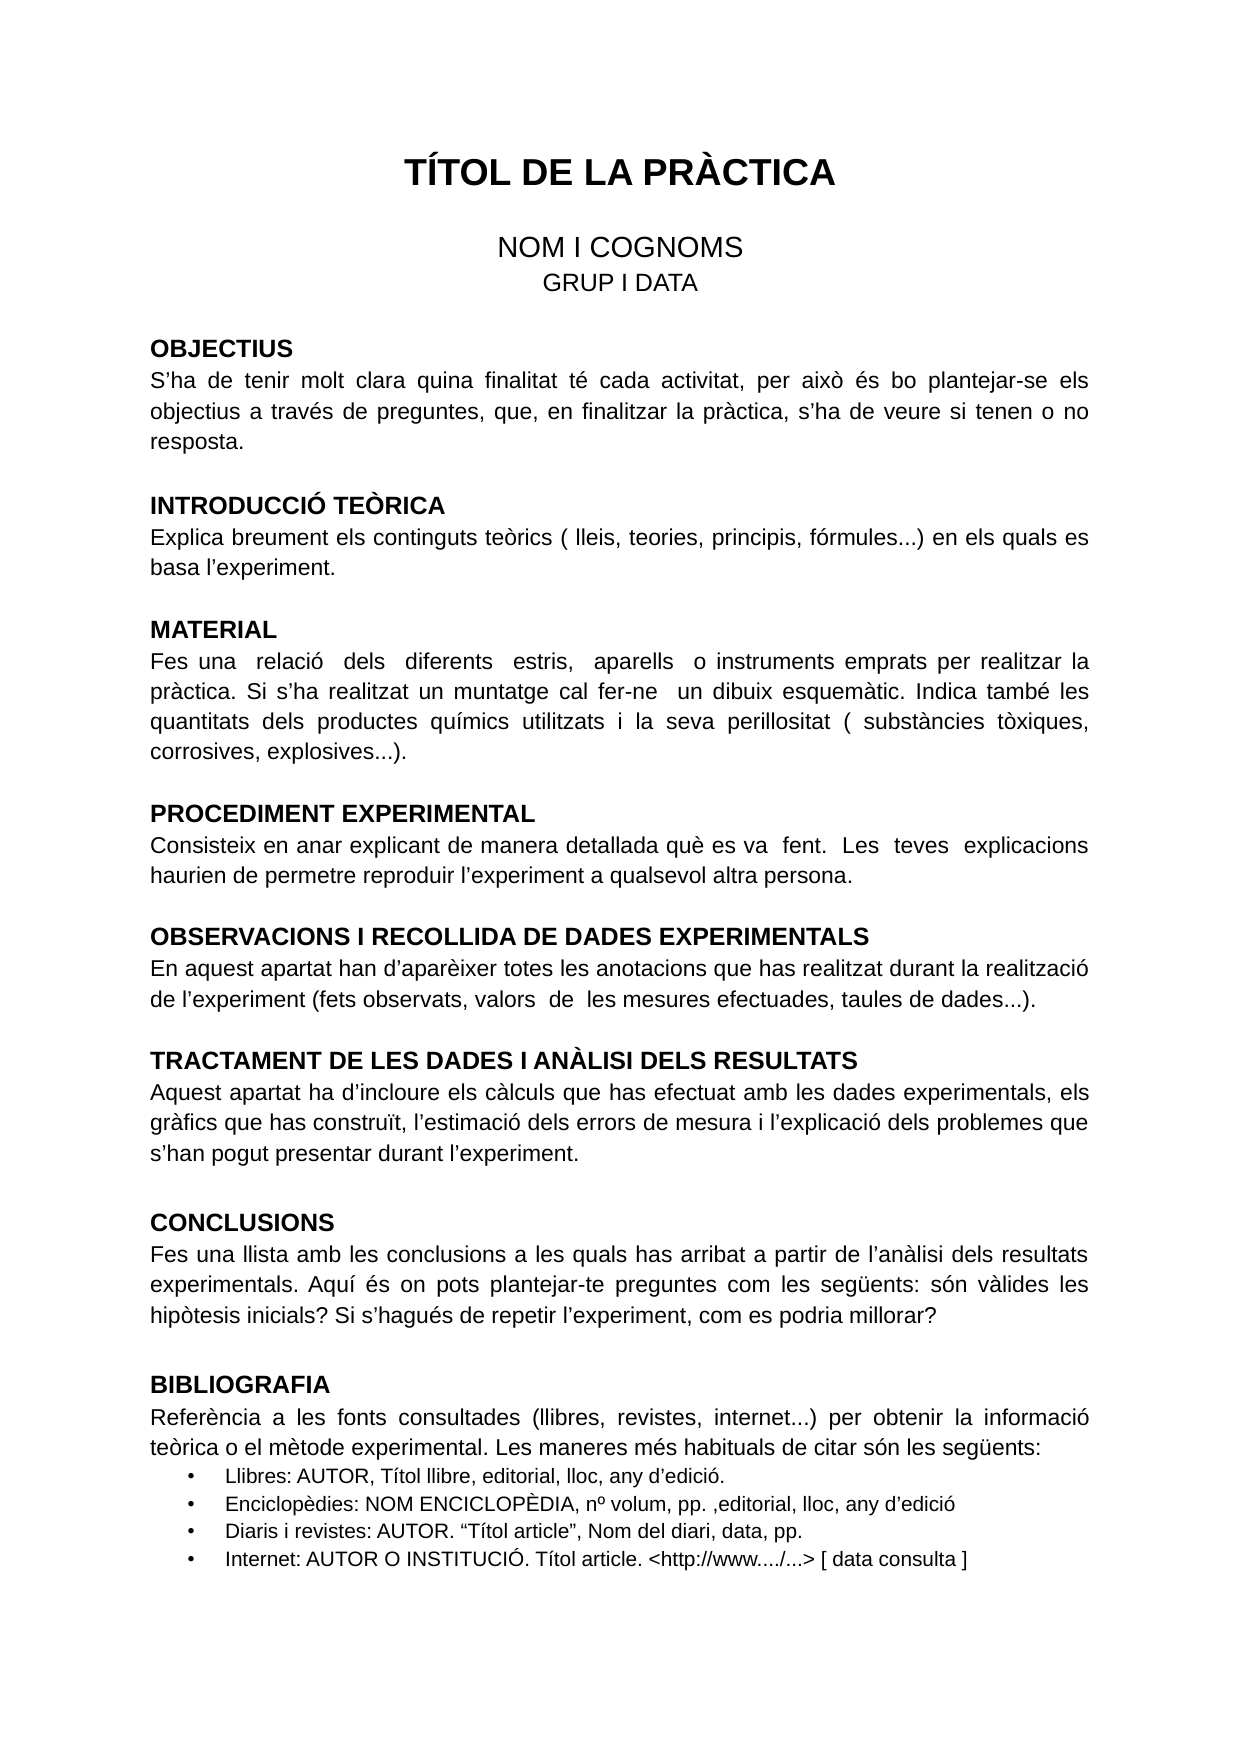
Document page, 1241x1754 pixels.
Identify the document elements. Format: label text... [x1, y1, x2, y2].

text Fes una relació dels diferents estris, aparells o instruments emprats per realitzar la pràctica. Si s’ha realitzat un muntatge cal fer-ne un dibuix esquemàtic. Indica també les quantitats dels productes químics utilitzats i la seva perillositat ( substàncies tòxiques, corrosives, explosives...). [150, 648, 1090, 765]
text Explica breument els continguts teòrics ( lleis, teories, principis, fórmules...) en els quals es basa l’experiment. [150, 524, 1090, 581]
text S’ha de tenir molt clara quina finalitat té cada activitat, per això és bo plantejar-se els objectius a través de preguntes, que, en finalitzar la pràctica, s’ha de veure si tenen o no resposta. [150, 367, 1090, 454]
text Referència a les fonts consultades (llibres, revistes, internet...) per obtenir la informació teòrica o el mètode experimental. Les maneres més habituals de citar són les següents: [150, 1403, 1090, 1460]
list Diaris i revistes: AUTOR. “Títol article”, Nom del diari, data, pp. [187, 1519, 1090, 1543]
text NOM I COGNOMS [150, 230, 1090, 263]
text TÍTOL DE LA PRÀCTICA [150, 150, 1090, 193]
text MATERIAL [150, 615, 1090, 643]
text BIBLIOGRAFIA [150, 1370, 1090, 1399]
list Internet: AUTOR O INSTITUCIÓ. Títol article. <http://www..../...> [ data consulta ] [187, 1547, 1090, 1571]
text CONCLUSIONS [150, 1208, 1090, 1237]
text PROCEDIMENT EXPERIMENTAL [150, 799, 1090, 827]
text Aquest apartat ha d’incloure els càlculs que has efectuat amb les dades experimentals, els gràfics que has construït, l’estimació dels errors de mesura i l’explicació dels problemes que s’han pogut presentar durant l’experiment. [150, 1079, 1090, 1166]
list Llibres: AUTOR, Títol llibre, editorial, lloc, any d’edició. [187, 1464, 1090, 1488]
text INTRODUCCIÓ TEÒRICA [150, 491, 1090, 520]
text GRUP I DATA [150, 268, 1090, 297]
text Fes una llista amb les conclusions a les quals has arribat a partir de l’anàlisi dels resultats experimentals. Aquí és on pots plantejar-te preguntes com les següents: són vàlides les hipòtesis inicials? Si s’hagués de repetir l’experiment, com es podria millorar? [150, 1241, 1090, 1328]
text TRACTAMENT DE LES DADES I ANÀLISI DELS RESULTATS [150, 1046, 1090, 1075]
text Consisteix en anar explicant de manera detallada què es va fent. Les teves explicacions haurien de permetre reproduir l’experiment a qualsevol altra persona. [150, 832, 1090, 888]
list Enciclopèdies: NOM ENCICLOPÈDIA, nº volum, pp. ,editorial, lloc, any d’edició [187, 1491, 1090, 1516]
text En aquest apartat han d’aparèixer totes les anotacions que has realitzat durant la realització de l’experiment (fets observats, valors de les mesures efectuades, taules de dades...). [150, 955, 1090, 1012]
text OBJECTIUS [150, 334, 1090, 363]
text OBSERVACIONS I RECOLLIDA DE DADES EXPERIMENTALS [150, 922, 1090, 951]
